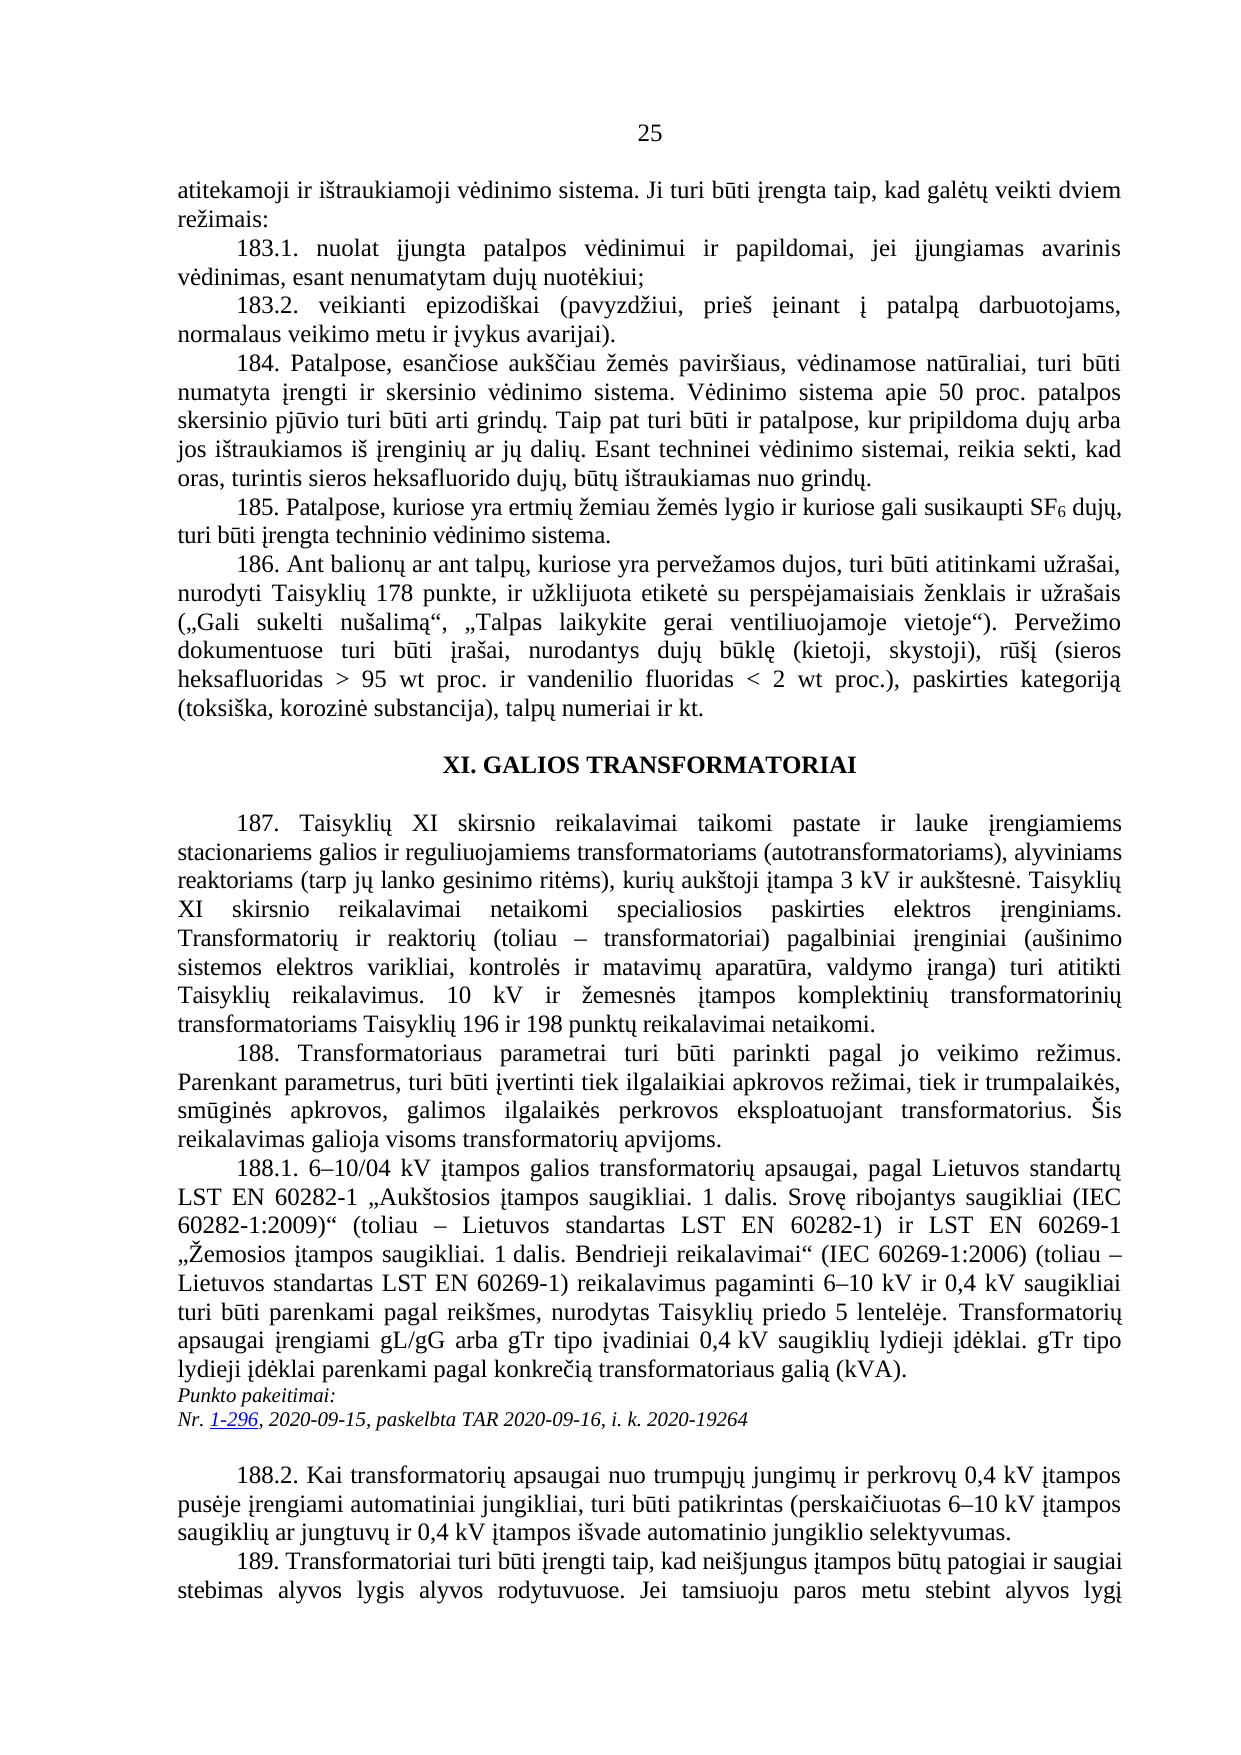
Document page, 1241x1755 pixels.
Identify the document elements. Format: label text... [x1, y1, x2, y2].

text 183.2. veikianti epizodiškai (pavyzdžiui, prieš įeinant į patalpą darbuotojams, normalaus veikimo metu ir įvykus avarijai). [177, 291, 1122, 348]
text 188.2. Kai transformatorių apsaugai nuo trumpųjų jungimų ir perkrovų 0,4 kV įtampos pusėje įrengiami automatiniai jungikliai, turi būti patikrintas (perskaičiuotas 6–10 kV įtampos saugiklių ar jungtuvų ir 0,4 kV įtampos išvade automatinio jungiklio selektyvumas. [177, 1460, 1122, 1546]
text XI. GALIOS TRANSFORMATORIAI [177, 751, 1122, 779]
text 184. Patalpose, esančiose aukščiau žemės paviršiaus, vėdinamose natūraliai, turi būti numatyta įrengti ir skersinio vėdinimo sistema. Vėdinimo sistema apie 50 proc. patalpos skersinio pjūvio turi būti arti grindų. Taip pat turi būti ir patalpose, kur pripildoma dujų arba jos ištraukiamos iš įrenginių ar jų dalių. Esant techninei vėdinimo sistemai, reikia sekti, kad oras, turintis sieros heksafluorido dujų, būtų ištraukiamas nuo grindų. [177, 348, 1122, 492]
text 185. Patalpose, kuriose yra ertmių žemiau žemės lygio ir kuriose gali susikaupti SF6 dujų, turi būti įrengta techninio vėdinimo sistema. [177, 492, 1122, 549]
text atitekamoji ir ištraukiamoji vėdinimo sistema. Ji turi būti įrengta taip, kad galėtų veikti dviem režimais: [177, 176, 1122, 233]
text 188. Transformatoriaus parametrai turi būti parinkti pagal jo veikimo režimus. Parenkant parametrus, turi būti įvertinti tiek ilgalaikiai apkrovos režimai, tiek ir trumpalaikės, smūginės apkrovos, galimos ilgalaikės perkrovos eksploatuojant transformatorius. Šis reikalavimas galioja visoms transformatorių apvijoms. [177, 1038, 1122, 1153]
text 183.1. nuolat įjungta patalpos vėdinimui ir papildomai, jei įjungiamas avarinis vėdinimas, esant nenumatytam dujų nuotėkiui; [177, 233, 1122, 291]
text Punkto pakeitimai: [177, 1383, 1122, 1407]
text 189. Transformatoriai turi būti įrengti taip, kad neišjungus įtampos būtų patogiai ir saugiai stebimas alyvos lygis alyvos rodytuvuose. Jei tamsiuoju paros metu stebint alyvos lygį [177, 1546, 1122, 1604]
text 186. Ant balionų ar ant talpų, kuriose yra pervežamos dujos, turi būti atitinkami užrašai, nurodyti Taisyklių 178 punkte, ir užklijuota etiketė su perspėjamaisiais ženklais ir užrašais („Gali sukelti nušalimą“, „Talpas laikykite gerai ventiliuojamoje vietoje“). Pervežimo dokumentuose turi būti įrašai, nurodantys dujų būklę (kietoji, skystoji), rūšį (sieros heksafluoridas > 95 wt proc. ir vandenilio fluoridas < 2 wt proc.), paskirties kategoriją (toksiška, korozinė substancija), talpų numeriai ir kt. [177, 549, 1122, 722]
text 188.1. 6–10/04 kV įtampos galios transformatorių apsaugai, pagal Lietuvos standartų LST EN 60282-1 „Aukštosios įtampos saugikliai. 1 dalis. Srovę ribojantys saugikliai (IEC 60282-1:2009)“ (toliau – Lietuvos standartas LST EN 60282-1) ir LST EN 60269-1 „Žemosios įtampos saugikliai. 1 dalis. Bendrieji reikalavimai“ (IEC 60269-1:2006) (toliau – Lietuvos standartas LST EN 60269-1) reikalavimus pagaminti 6–10 kV ir 0,4 kV saugikliai turi būti parenkami pagal reikšmes, nurodytas Taisyklių priedo 5 lentelėje. Transformatorių apsaugai įrengiami gL/gG arba gTr tipo įvadiniai 0,4 kV saugiklių lydieji įdėklai. gTr tipo lydieji įdėklai parenkami pagal konkrečią transformatoriaus galią (kVA). [177, 1153, 1122, 1383]
text 187. Taisyklių XI skirsnio reikalavimai taikomi pastate ir lauke įrengiamiems stacionariems galios ir reguliuojamiems transformatoriams (autotransformatoriams), alyviniams reaktoriams (tarp jų lanko gesinimo ritėms), kurių aukštoji įtampa 3 kV ir aukštesnė. Taisyklių XI skirsnio reikalavimai netaikomi specialiosios paskirties elektros įrenginiams. Transformatorių ir reaktorių (toliau – transformatoriai) pagalbiniai įrenginiai (aušinimo sistemos elektros varikliai, kontrolės ir matavimų aparatūra, valdymo įranga) turi atitikti Taisyklių reikalavimus. 10 kV ir žemesnės įtampos komplektinių transformatorinių transformatoriams Taisyklių 196 ir 198 punktų reikalavimai netaikomi. [177, 808, 1122, 1038]
text Nr. 1-296, 2020-09-15, paskelbta TAR 2020-09-16, i. k. 2020-19264 [177, 1407, 1122, 1431]
